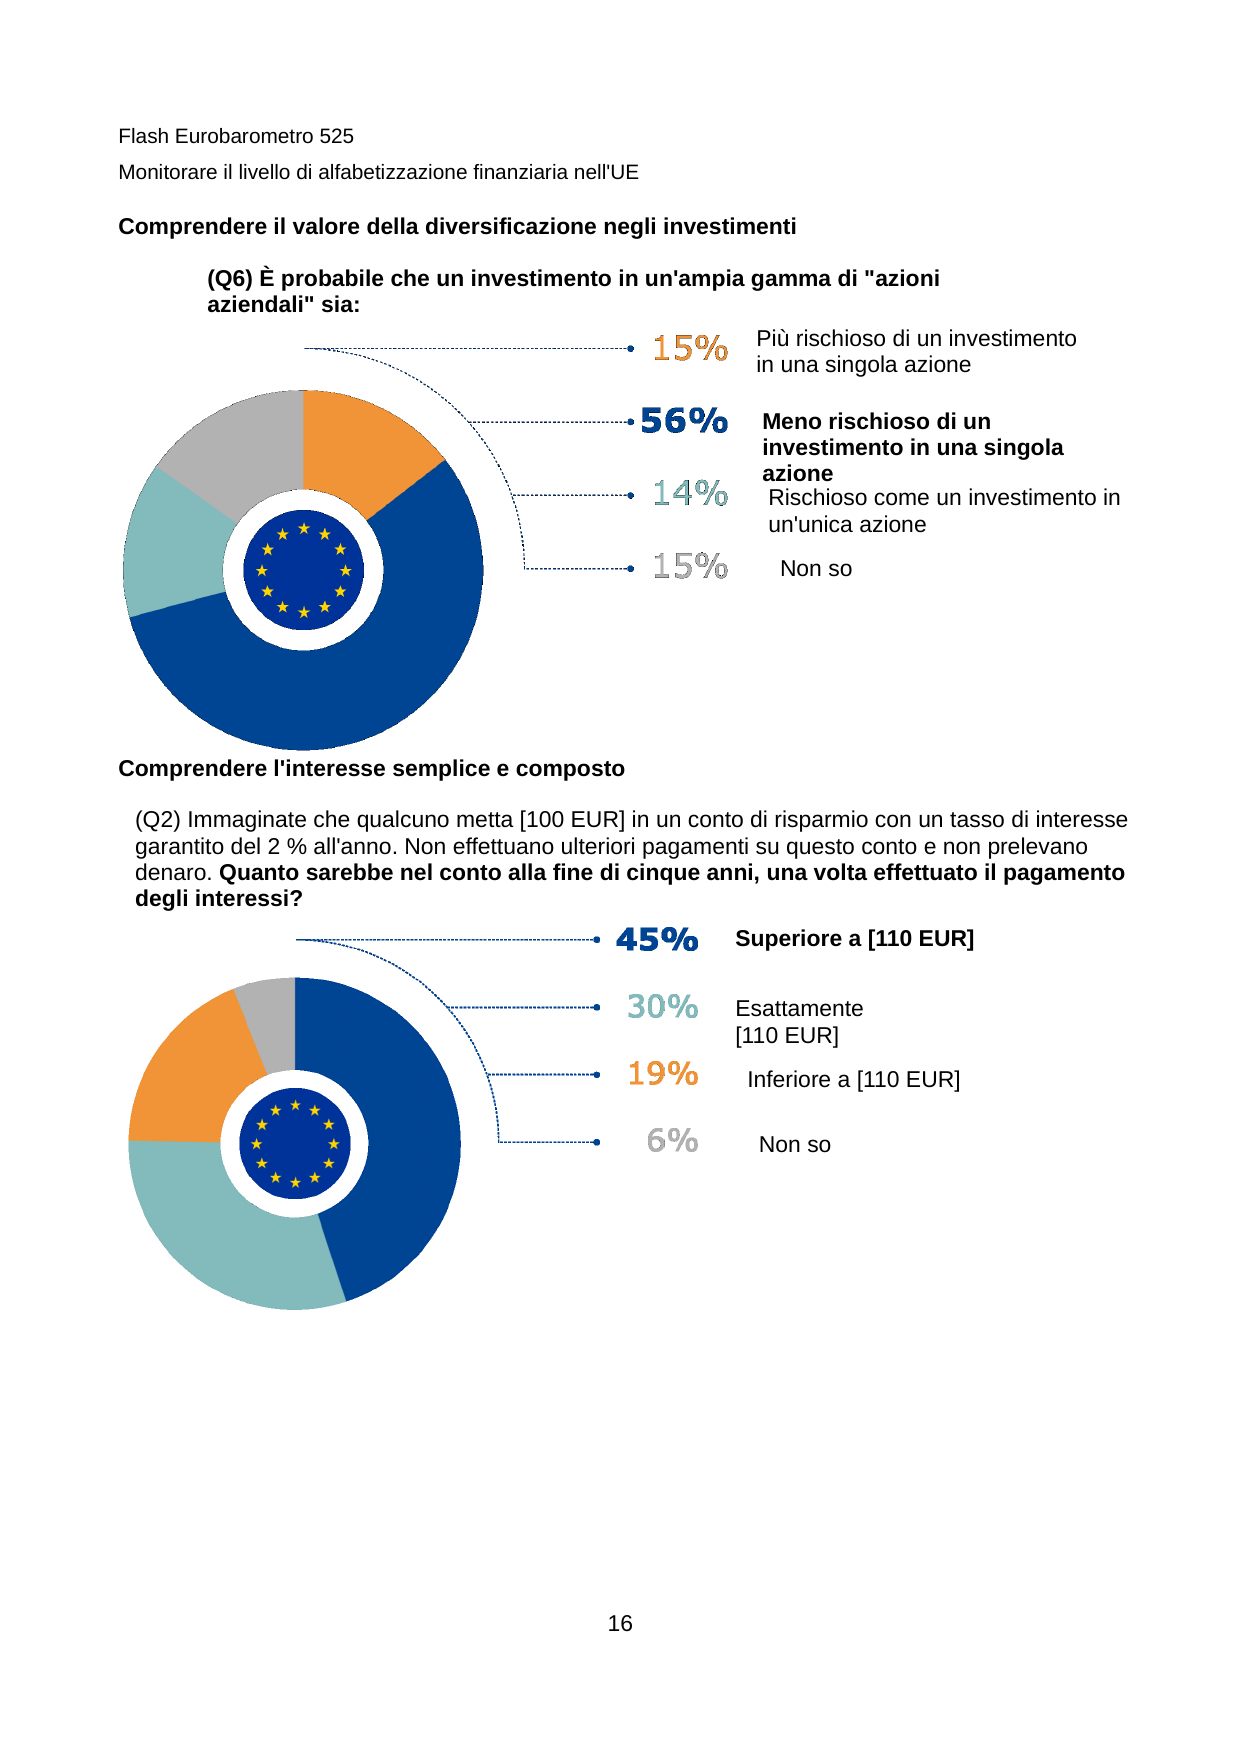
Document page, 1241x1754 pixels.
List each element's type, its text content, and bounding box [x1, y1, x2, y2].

text Comprendere il valore della diversificazione negli investimenti [118, 213, 1122, 240]
picture [118, 319, 736, 755]
text Comprendere l'interesse semplice e composto [118, 252, 1122, 781]
picture [118, 918, 703, 1321]
